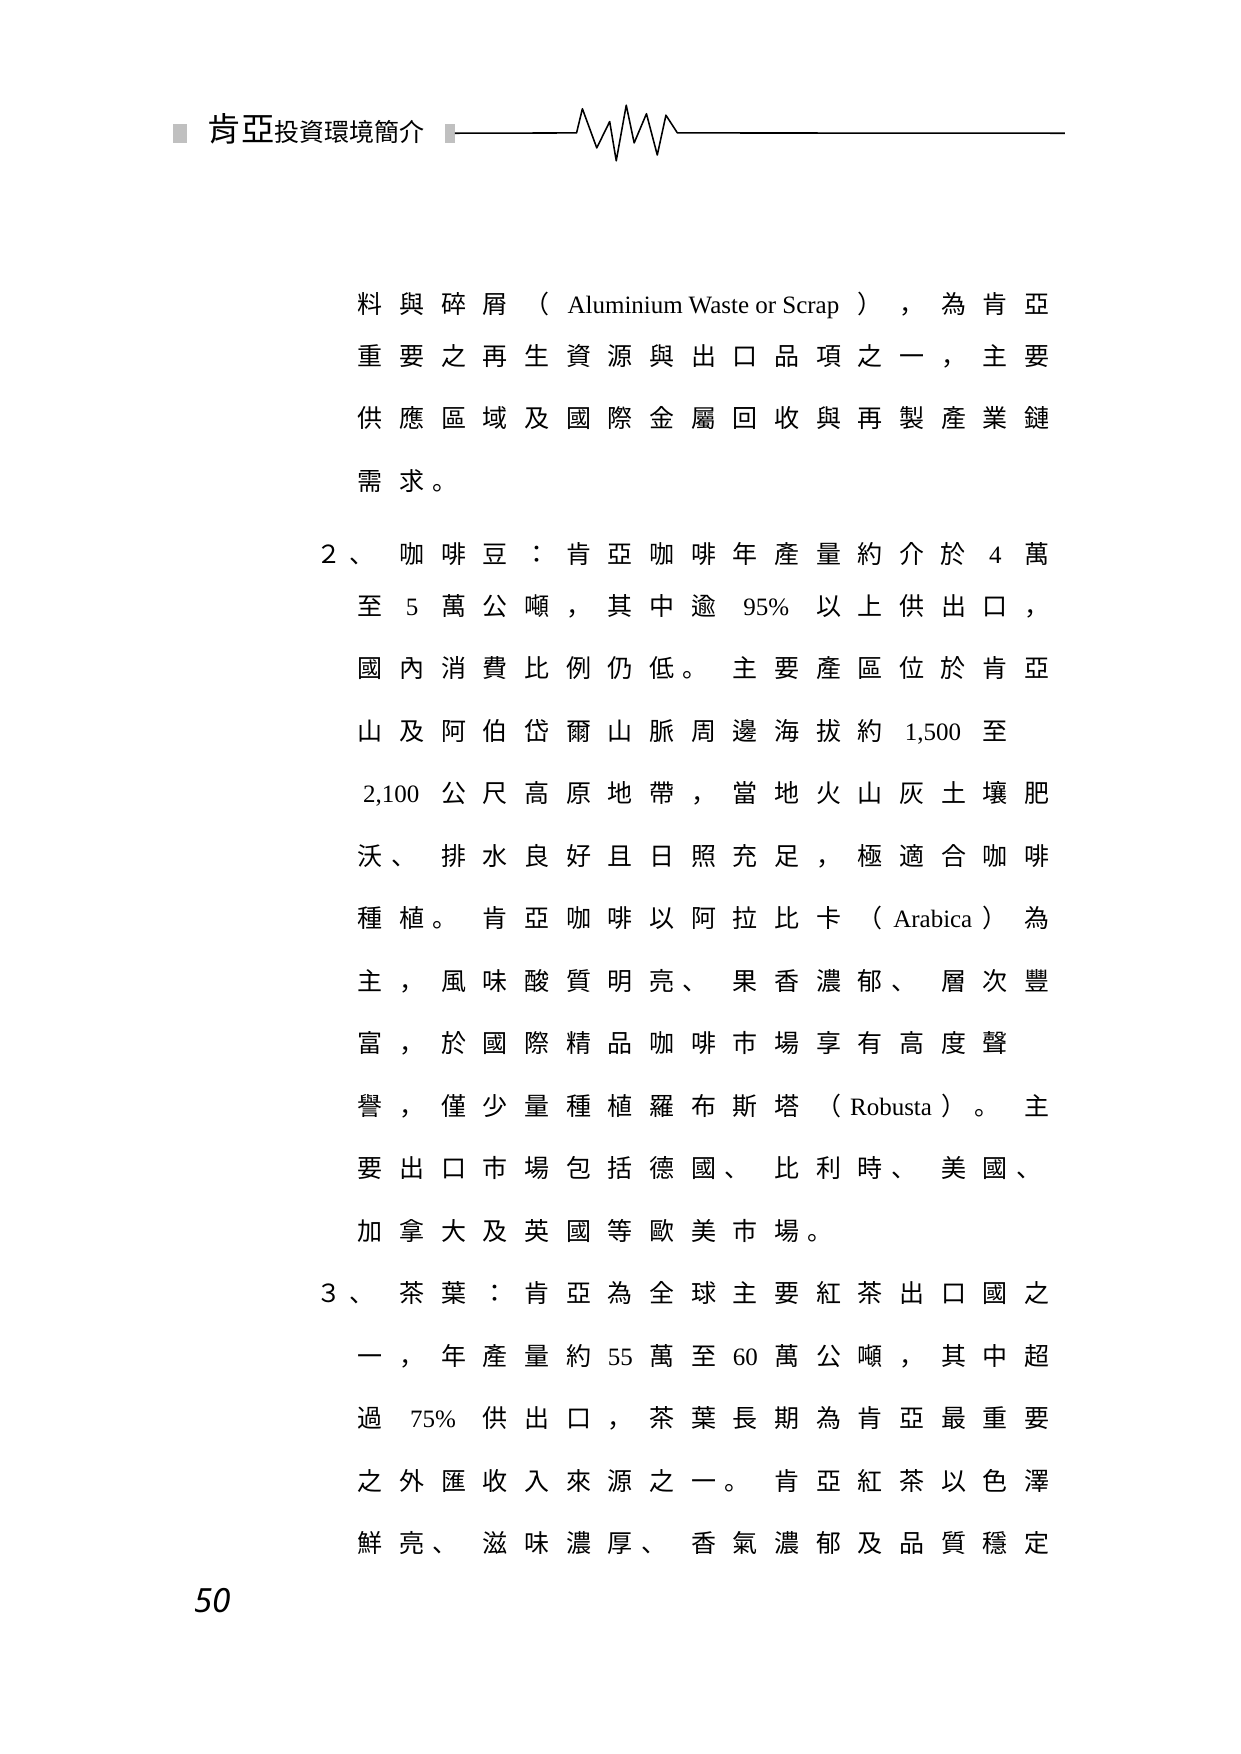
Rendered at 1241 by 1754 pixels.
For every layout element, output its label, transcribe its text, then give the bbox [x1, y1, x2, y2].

text 料與碎屑（Aluminium Waste or Scrap），為肯亞重要之再生資源與出口品項之一，主要供應區域及國際金屬回收與再製產業鏈需求。 [281, 250, 1058, 500]
text ２、咖啡豆：肯亞咖啡年產量約介於4萬至5萬公噸，其中逾95%以上供出口，國內消費比例仍低。主要產區位於肯亞山及阿伯岱爾山脈周邊海拔約1,500至2,100公尺高原地帶，當地火山灰土壤肥沃、排水良好且日照充足，極適合咖啡種植。肯亞咖啡以阿拉比卡（Arabica）為主，風味酸質明亮、果香濃郁、層次豐富，於國際精品咖啡市場享有高度聲譽，僅少量種植羅布斯塔（Robusta）。主要出口市場包括德國、比利時、美國、加拿大及英國等歐美市場。 [281, 500, 1058, 1250]
text ３、茶葉：肯亞為全球主要紅茶出口國之一，年產量約55萬至60萬公噸，其中超過75%供出口，茶葉長期為肯亞最重要之外匯收入來源之一。肯亞紅茶以色澤鮮亮、滋味濃厚、香氣濃郁及品質穩定 [281, 1250, 1058, 1563]
